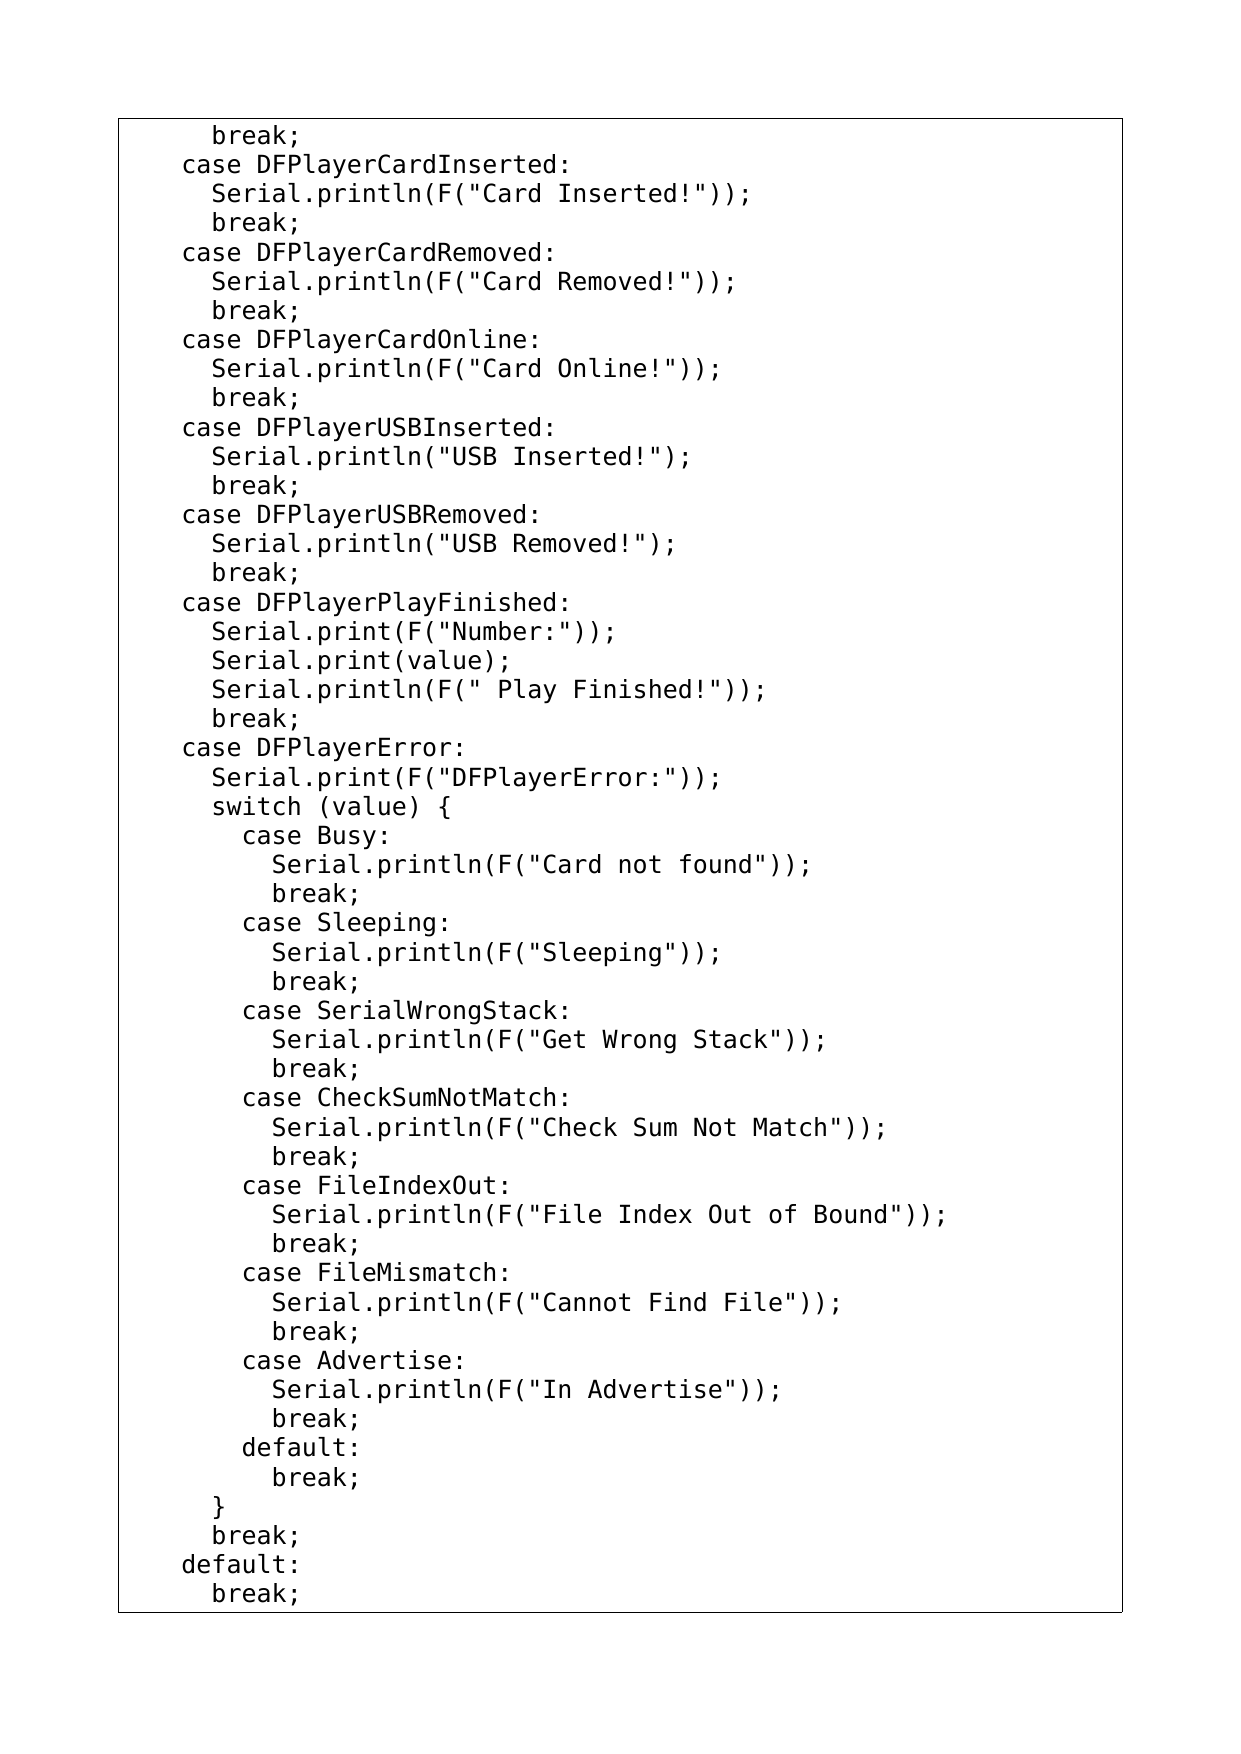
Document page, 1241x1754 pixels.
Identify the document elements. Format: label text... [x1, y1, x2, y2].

table_header break; case DFPlayerCardInserted: Serial.println(F("Card Inserted!")); break; case DFPlayerCardRemoved: Serial.println(F("Card Removed!")); break; case DFPlayerCardOnline: Serial.println(F("Card Online!")); break; case DFPlayerUSBInserted: Serial.println("USB Inserted!"); break; case DFPlayerUSBRemoved: Serial.println("USB Removed!"); break; case DFPlayerPlayFinished: Serial.print(F("Number:")); Serial.print(value); Serial.println(F(" Play Finished!")); break; case DFPlayerError: Serial.print(F("DFPlayerError:")); switch (value) { case Busy: Serial.println(F("Card not found")); break; case Sleeping: Serial.println(F("Sleeping")); break; case SerialWrongStack: Serial.println(F("Get Wrong Stack")); break; case CheckSumNotMatch: Serial.println(F("Check Sum Not Match")); break; case FileIndexOut: Serial.println(F("File Index Out of Bound")); break; case FileMismatch: Serial.println(F("Cannot Find File")); break; case Advertise: Serial.println(F("In Advertise")); break; default: break; } break; default: break; [119, 119, 1122, 1612]
